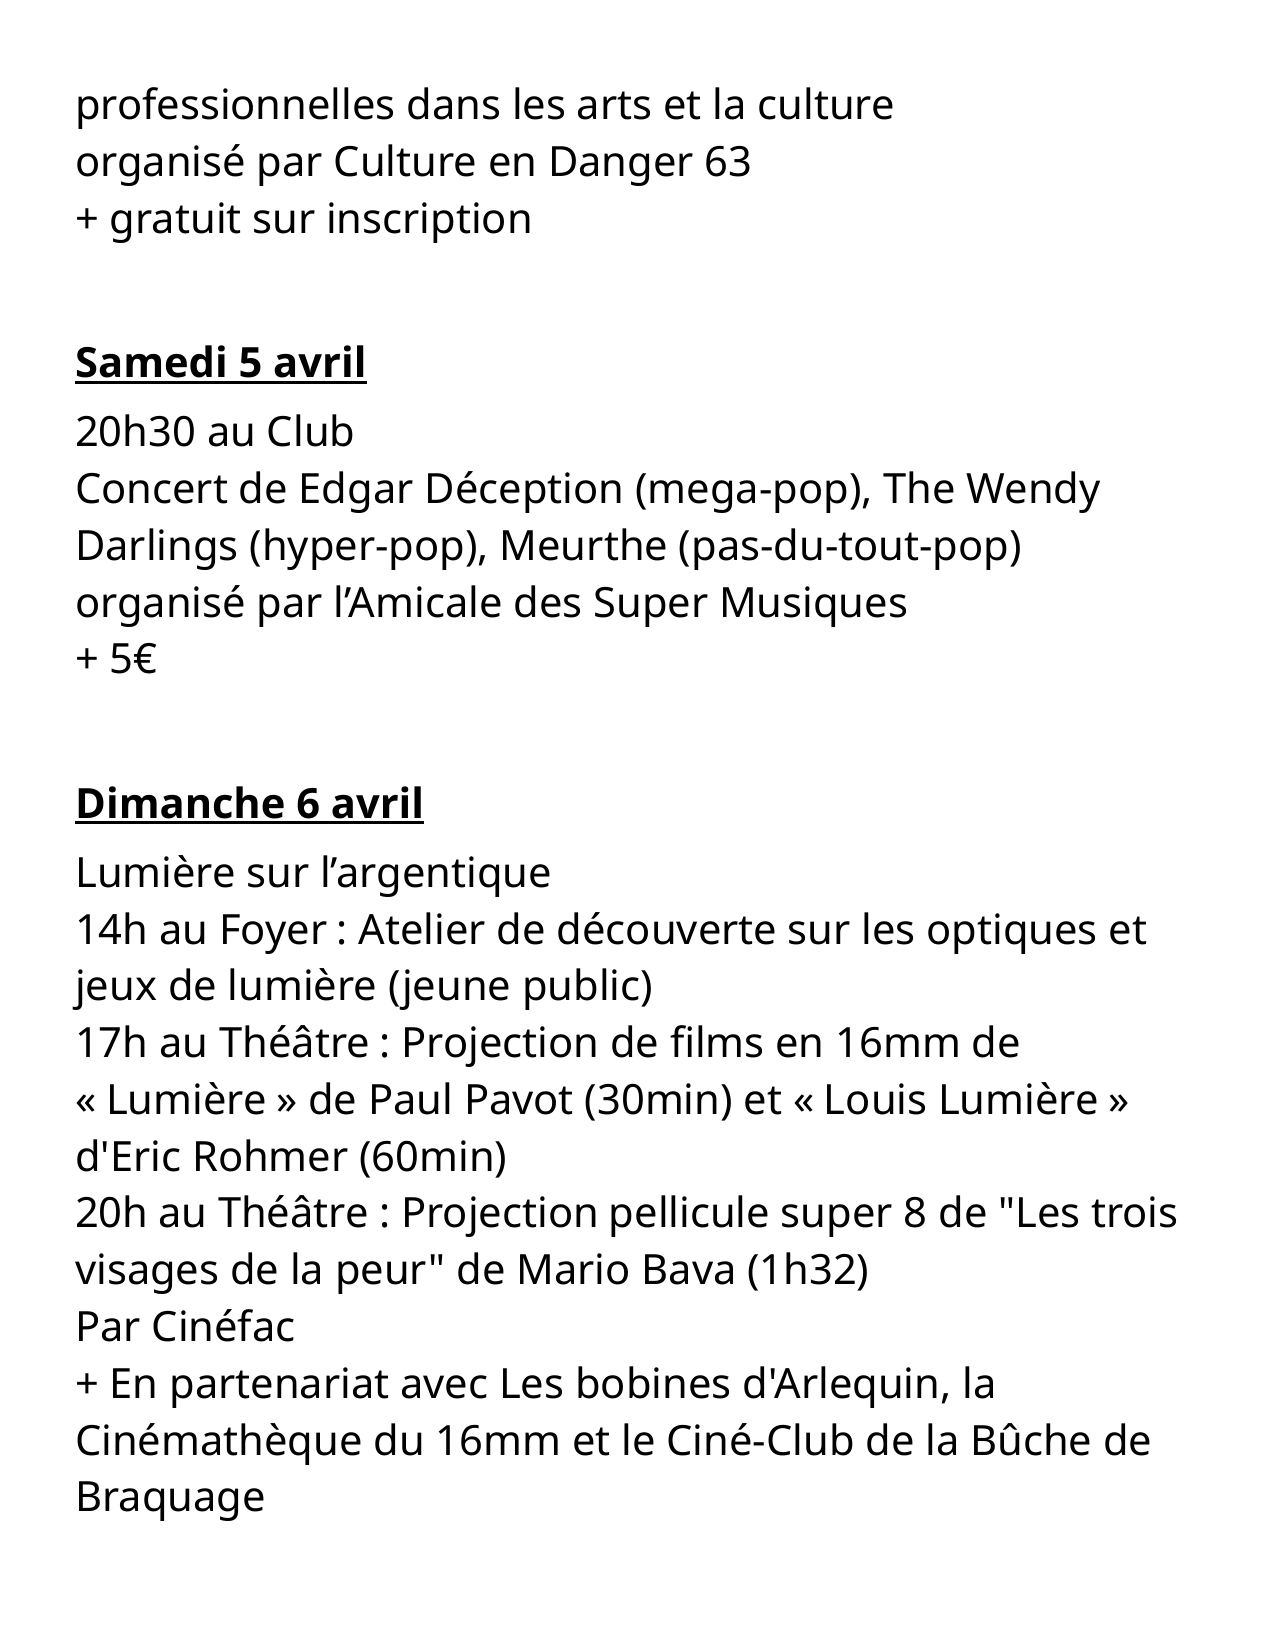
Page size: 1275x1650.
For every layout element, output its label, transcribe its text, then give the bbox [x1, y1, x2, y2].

text 14h au Foyer : Atelier de découverte sur les optiques et jeux de lumière (jeune public) [75, 899, 1200, 1013]
text organisé par l’Amicale des Super Musiques [75, 572, 1200, 629]
subtitle Samedi 5 avril [75, 333, 1200, 389]
text 20h30 au Club [75, 402, 1200, 459]
subtitle Dimanche 6 avril [75, 773, 1200, 830]
text + gratuit sur inscription [75, 188, 1200, 245]
text Concert de Edgar Déception (mega-pop), The Wendy Darlings (hyper-pop), Meurthe (pas-du-tout-pop) [75, 459, 1200, 572]
text 17h au Théâtre : Projection de films en 16mm de « Lumière » de Paul Pavot (30min) et « Louis Lumière » d'Eric Rohmer (60min) [75, 1013, 1200, 1183]
text + 5€ [75, 629, 1200, 686]
text 20h au Théâtre : Projection pellicule super 8 de "Les trois visages de la peur" de Mario Bava (1h32) [75, 1183, 1200, 1297]
text Lumière sur l’argentique [75, 843, 1200, 899]
text organisé par Culture en Danger 63 [75, 132, 1200, 188]
text Par Cinéfac [75, 1297, 1200, 1354]
text professionnelles dans les arts et la culture [75, 75, 1200, 132]
text + En partenariat avec Les bobines d'Arlequin, la Cinémathèque du 16mm et le Ciné-Club de la Bûche de Braquage [75, 1354, 1200, 1524]
